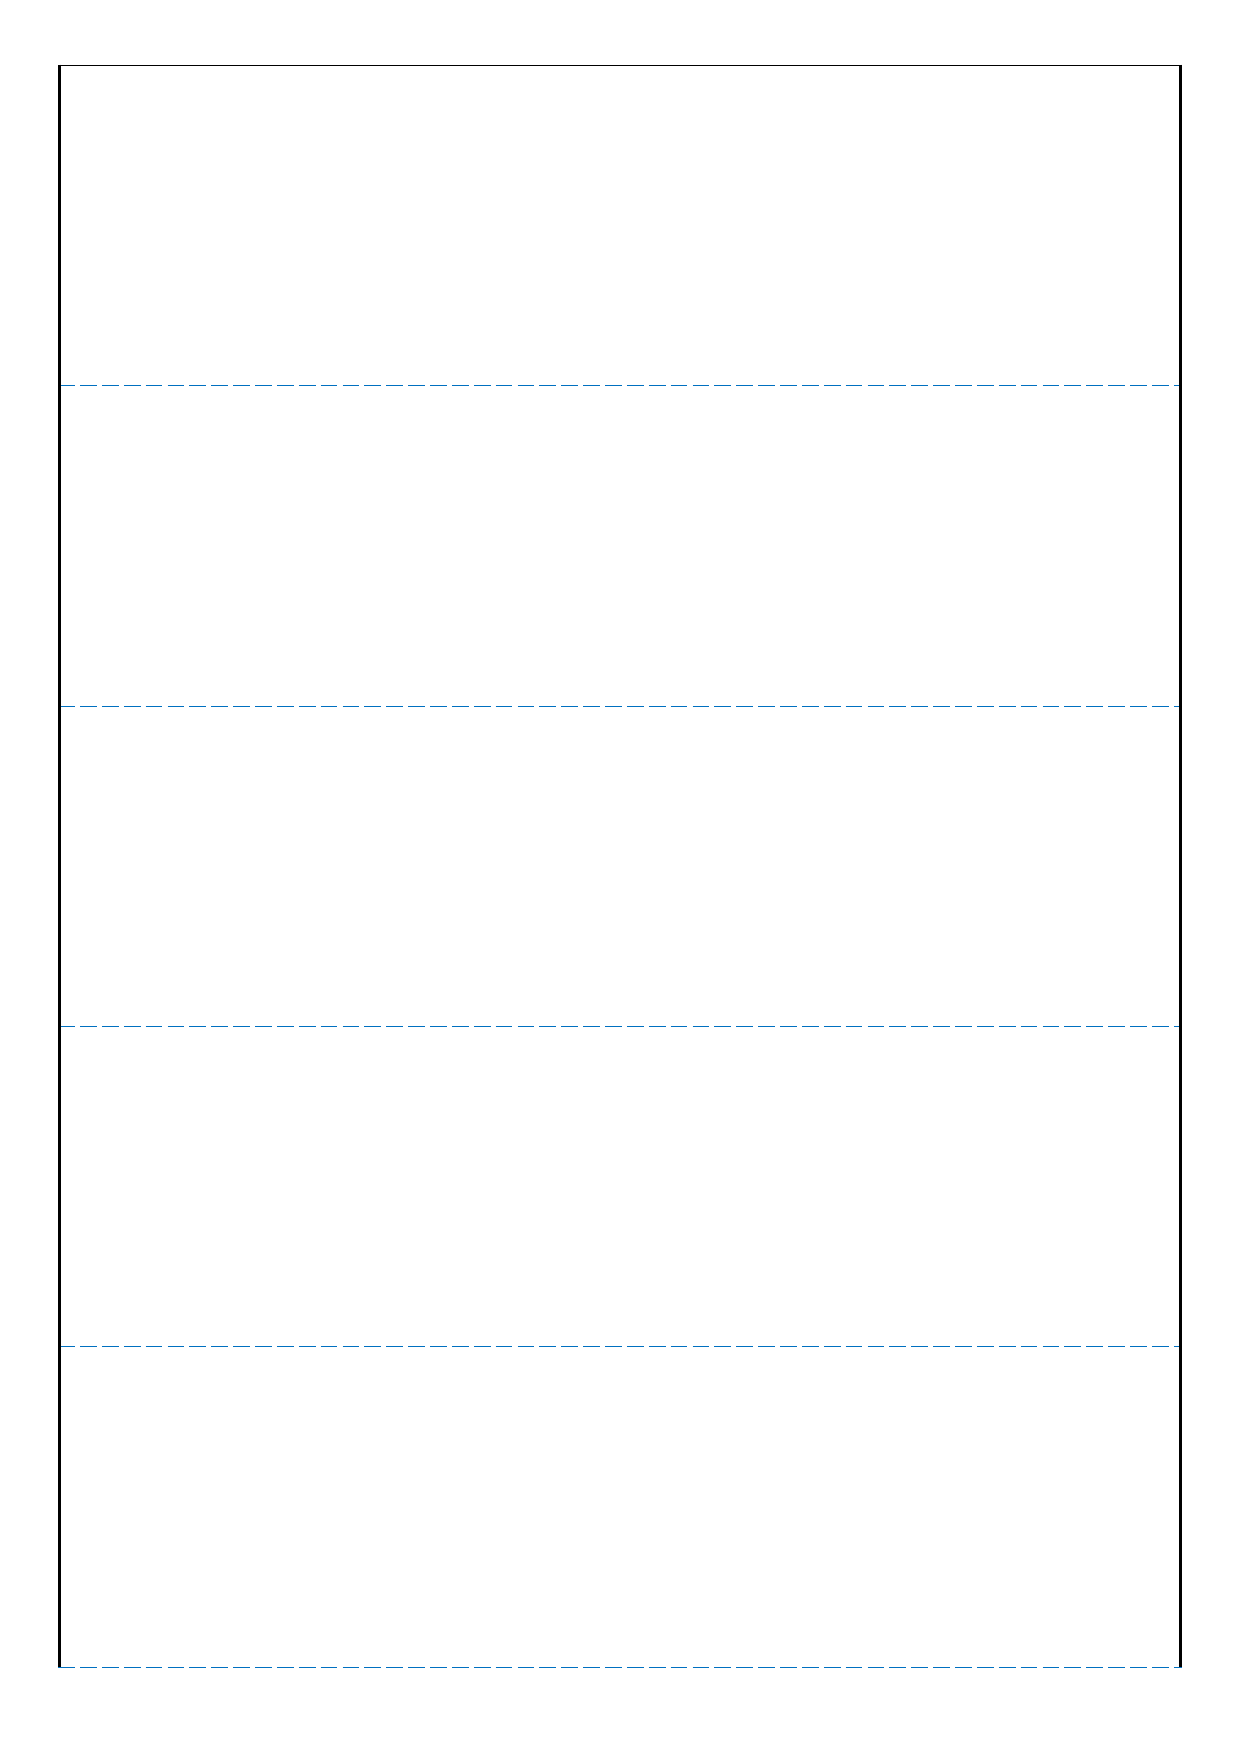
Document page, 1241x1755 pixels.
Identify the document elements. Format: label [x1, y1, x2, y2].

table_cell [61, 1026, 1179, 1346]
table_cell [61, 385, 1179, 706]
table_cell [61, 1346, 1179, 1667]
table_cell [61, 706, 1179, 1026]
table_cell [61, 66, 1179, 385]
